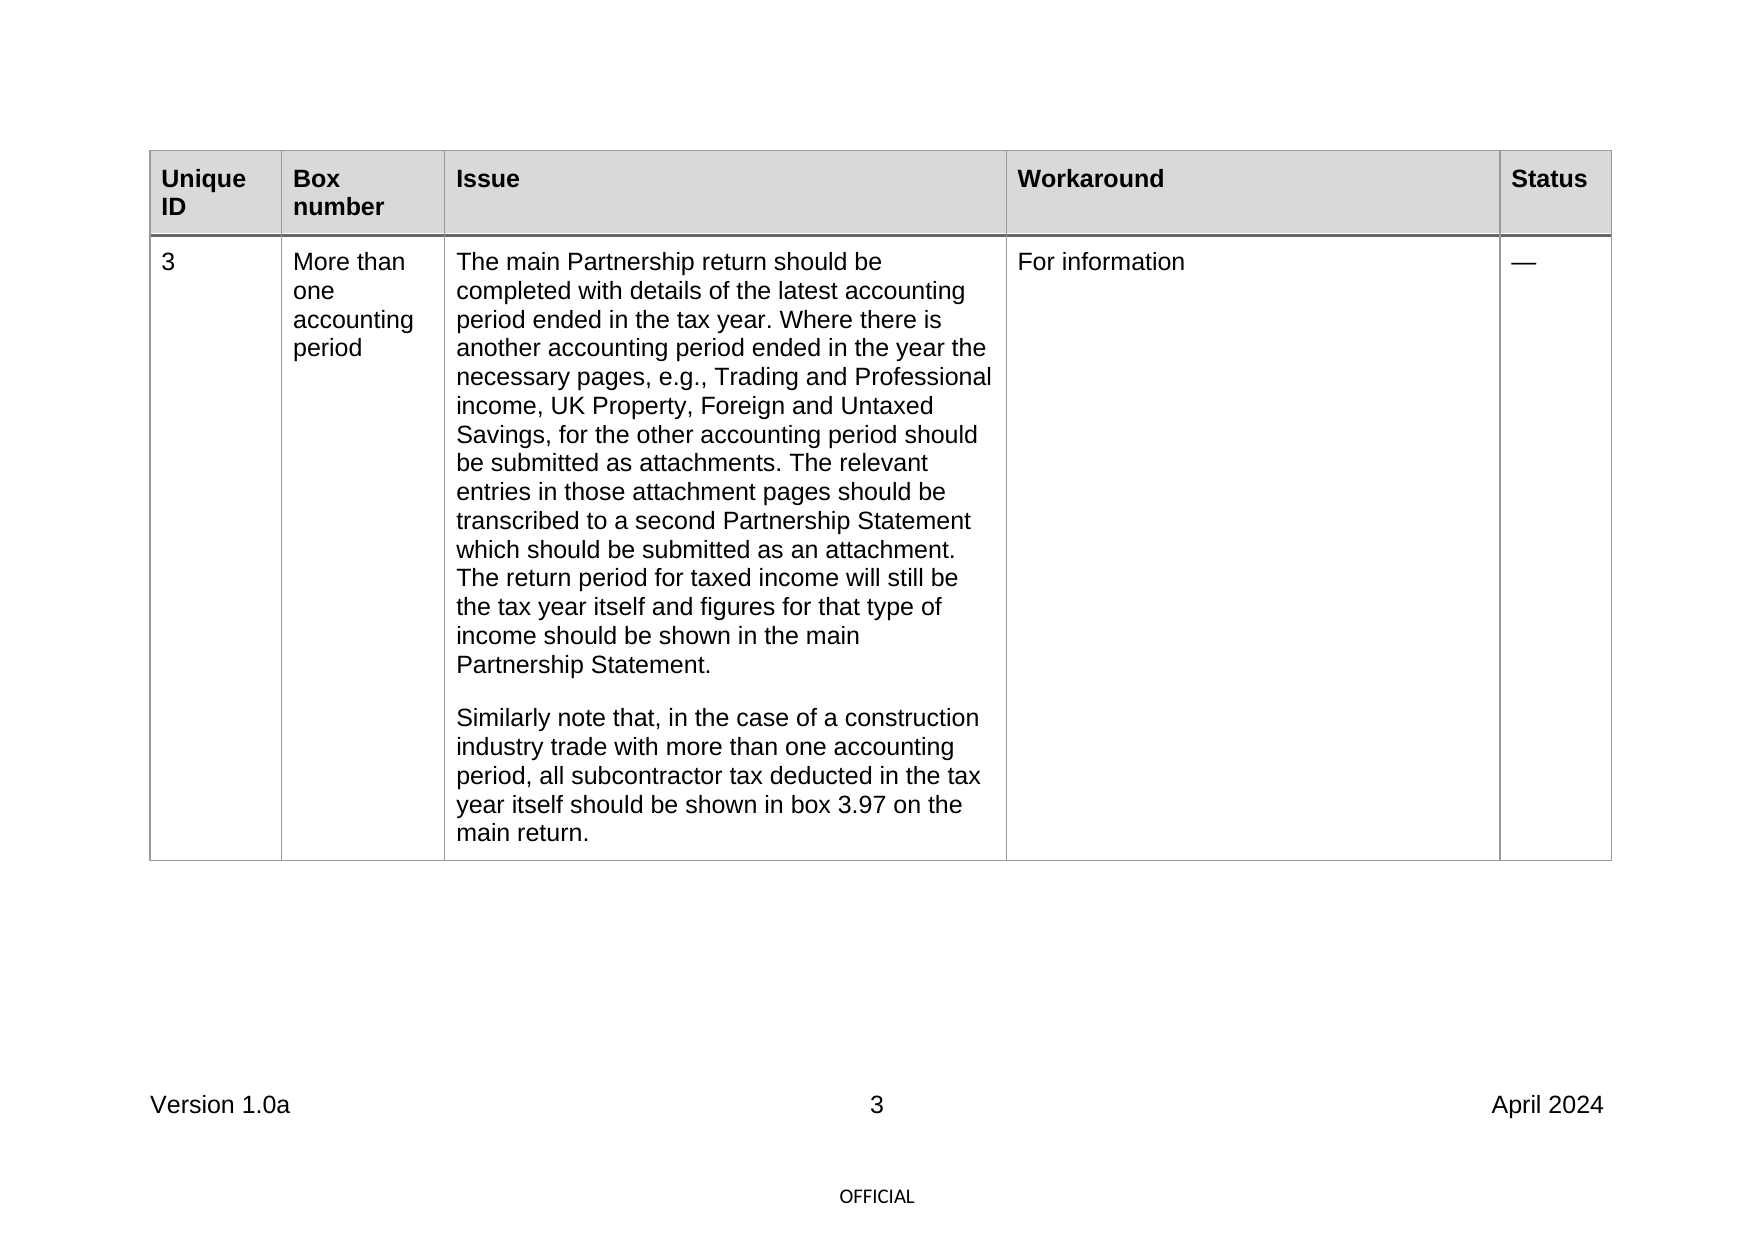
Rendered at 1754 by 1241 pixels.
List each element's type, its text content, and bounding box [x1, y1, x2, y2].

table_cell The main Partnership return should be completed with details of the latest accounting period ended in the tax year. Where there is another accounting period ended in the year the necessary pages, e.g., Trading and Professional income, UK Property, Foreign and Untaxed Savings, for the other accounting period should be submitted as attachments. The relevant entries in those attachment pages should be transcribed to a second Partnership Statement which should be submitted as an attachment. The return period for taxed income will still be the tax year itself and figures for that type of income should be shown in the main Partnership Statement. Similarly note that, in the case of a construction industry trade with more than one accounting period, all subcontractor tax deducted in the tax year itself should be shown in box 3.97 on the main return. [445, 237, 1006, 859]
table_header Unique ID [151, 151, 281, 233]
table_cell — [1501, 237, 1611, 859]
table_header Status [1501, 151, 1611, 233]
table_header Workaround [1007, 151, 1499, 233]
table_header Box number [282, 151, 444, 233]
table_cell For information [1007, 237, 1499, 859]
table_header Issue [445, 151, 1006, 233]
table_cell 3 [151, 237, 281, 859]
table_cell More than one accounting period [282, 237, 444, 859]
